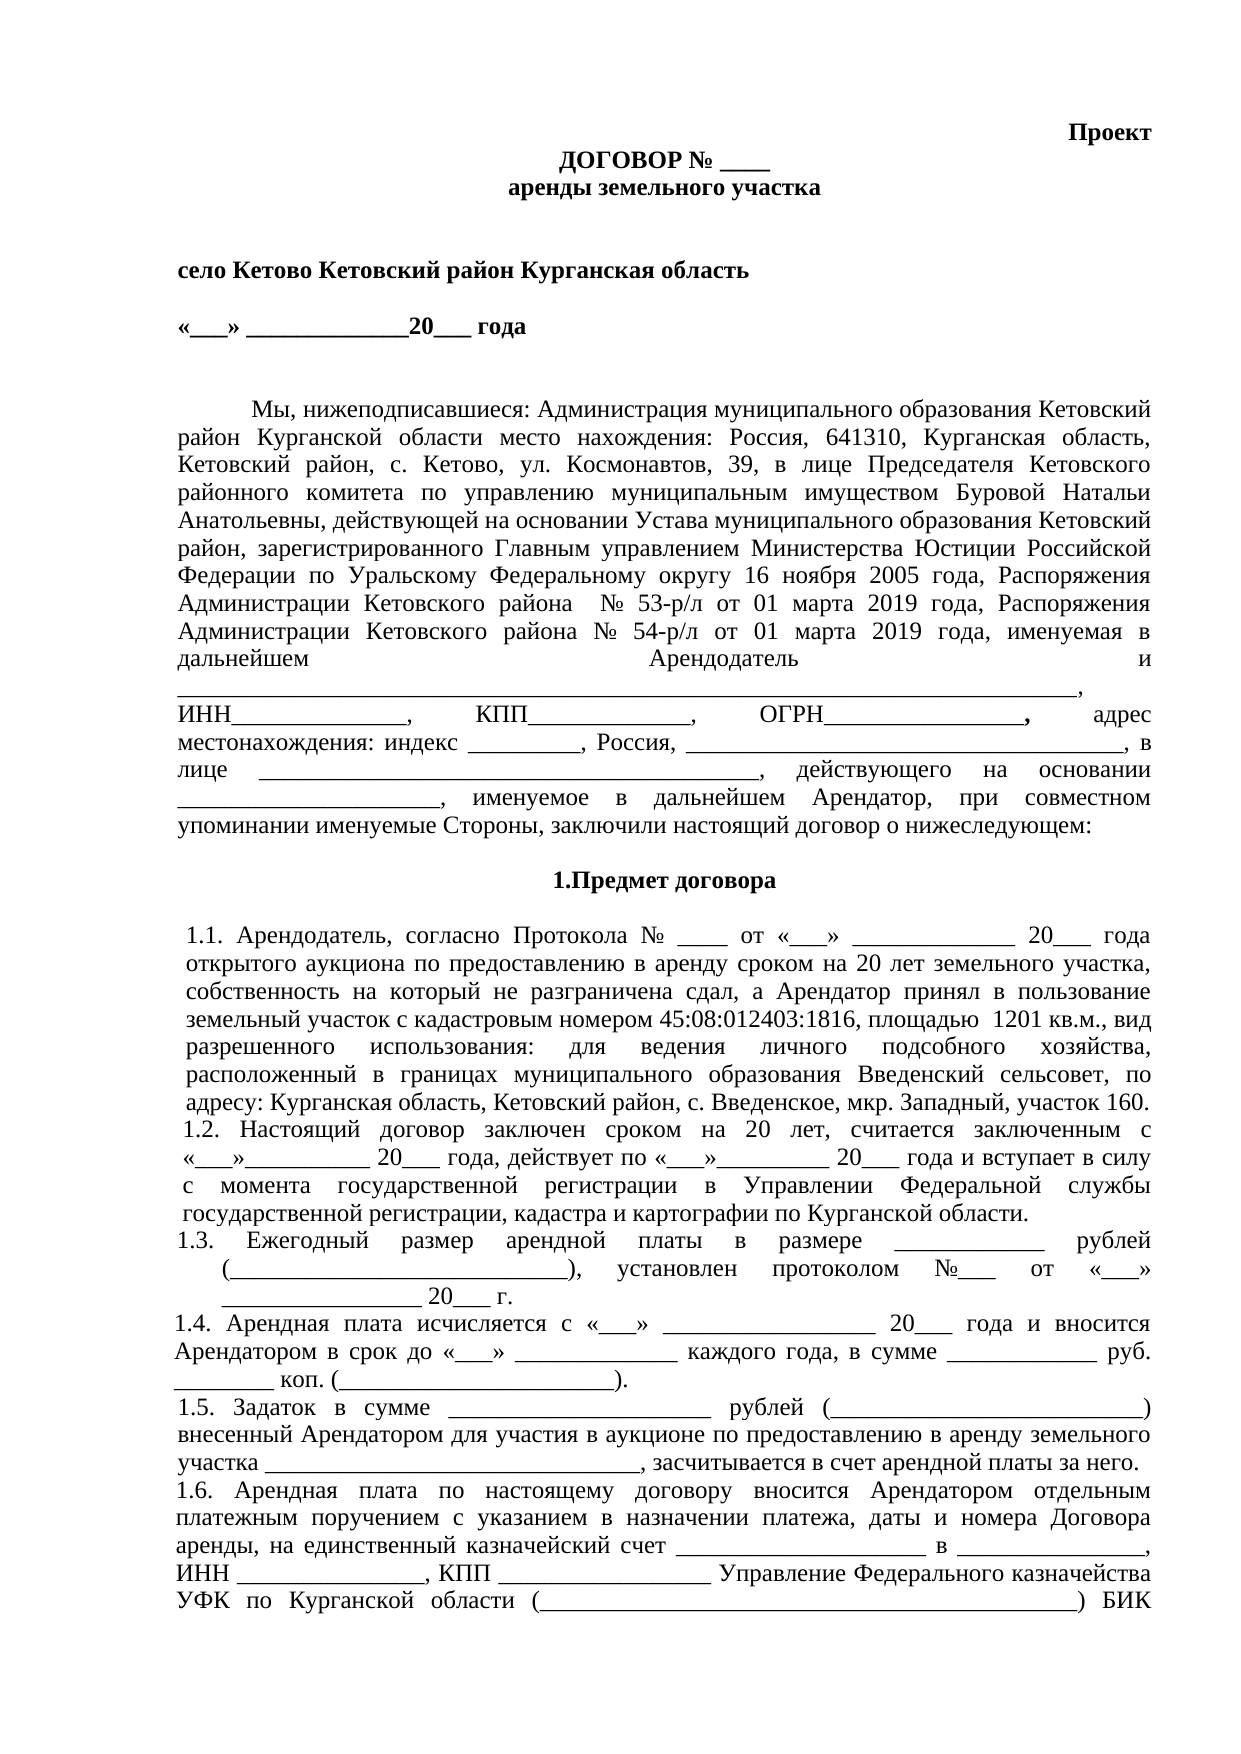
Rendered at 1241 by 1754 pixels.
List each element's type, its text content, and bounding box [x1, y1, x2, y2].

list 1.1. Арендодатель, согласно Протокола № ____ от «___» _____________ 20___ года открытого аукциона по предоставлению в аренду сроком на 20 лет земельного участка, собственность на который не разграничена сдал, а Арендатор принял в пользование земельный участок с кадастровым номером 45:08:012403:1816, площадью 1201 кв.м., вид разрешенного использования: для ведения личного подсобного хозяйства, расположенный в границах муниципального образования Введенский сельсовет, по адресу: Курганская область, Кетовский район, с. Введенское, мкр. Западный, участок 160. [141, 922, 1152, 1116]
list 1.6. Арендная плата по настоящему договору вносится Арендатором отдельным платежным поручением с указанием в назначении платежа, даты и номера Договора аренды, на единственный казначейский счет ____________________ в _______________, ИНН _______________, КПП _________________ Управление Федерального казначейства УФК по Курганской области (___________________________________________) БИК [131, 1476, 1152, 1614]
text Мы, нижеподписавшиеся: Администрация муниципального образования Кетовский район Курганской области место нахождения: Россия, 641310, Курганская область, Кетовский район, с. Кетово, ул. Космонавтов, 39, в лице Председателя Кетовского районного комитета по управлению муниципальным имуществом Буровой Натальи Анатольевны, действующей на основании Устава муниципального образования Кетовский район, зарегистрированного Главным управлением Министерства Юстиции Российской Федерации по Уральскому Федеральному округу 16 ноября 2005 года, Распоряжения Администрации Кетовского района № 53-р/л от 01 марта 2019 года, Распоряжения Администрации Кетовского района № 54-р/л от 01 марта 2019 года, именуемая в дальнейшем Арендодатель и ________________________________________________________________________, ИНН______________, КПП_____________, ОГРН________________, адрес местонахождения: индекс _________, Россия, ___________________________________, в лице ________________________________________, действующего на основании _____________________, именуемое в дальнейшем Арендатор, при совместном упоминании именуемые Стороны, заключили настоящий договор о нижеследующем: [177, 395, 1152, 838]
list 1.2. Настоящий договор заключен сроком на 20 лет, считается заключенным с «___»__________ 20___ года, действует по «___»_________ 20___ года и вступает в силу с момента государственной регистрации в Управлении Федеральной службы государственной регистрации, кадастра и картографии по Курганской области. [137, 1116, 1152, 1226]
text «___» _____________20___ года [177, 312, 1152, 340]
text село Кетово Кетовский район Курганская область [177, 257, 1152, 284]
list Предмет договора [177, 866, 1152, 894]
title Проект [177, 118, 1152, 146]
title ДОГОВОР № ____ [177, 146, 1152, 173]
text аренды земельного участка [177, 173, 1152, 201]
list 1.5. Задаток в сумме _____________________ рублей (_________________________) внесенный Арендатором для участия в аукционе по предоставлению в аренду земельного участка ______________________________, засчитывается в счет арендной платы за него. [132, 1393, 1152, 1476]
text 1.3. Ежегодный размер арендной платы в размере ____________ рублей (___________________________), установлен протоколом №___ от «___» ________________ 20___ г. [177, 1226, 1152, 1309]
list 1.4. Арендная плата исчисляется с «___» _________________ 20___ года и вносится Арендатором в срок до «___» _____________ каждого года, в сумме ____________ руб. ________ коп. (______________________). [129, 1309, 1152, 1393]
